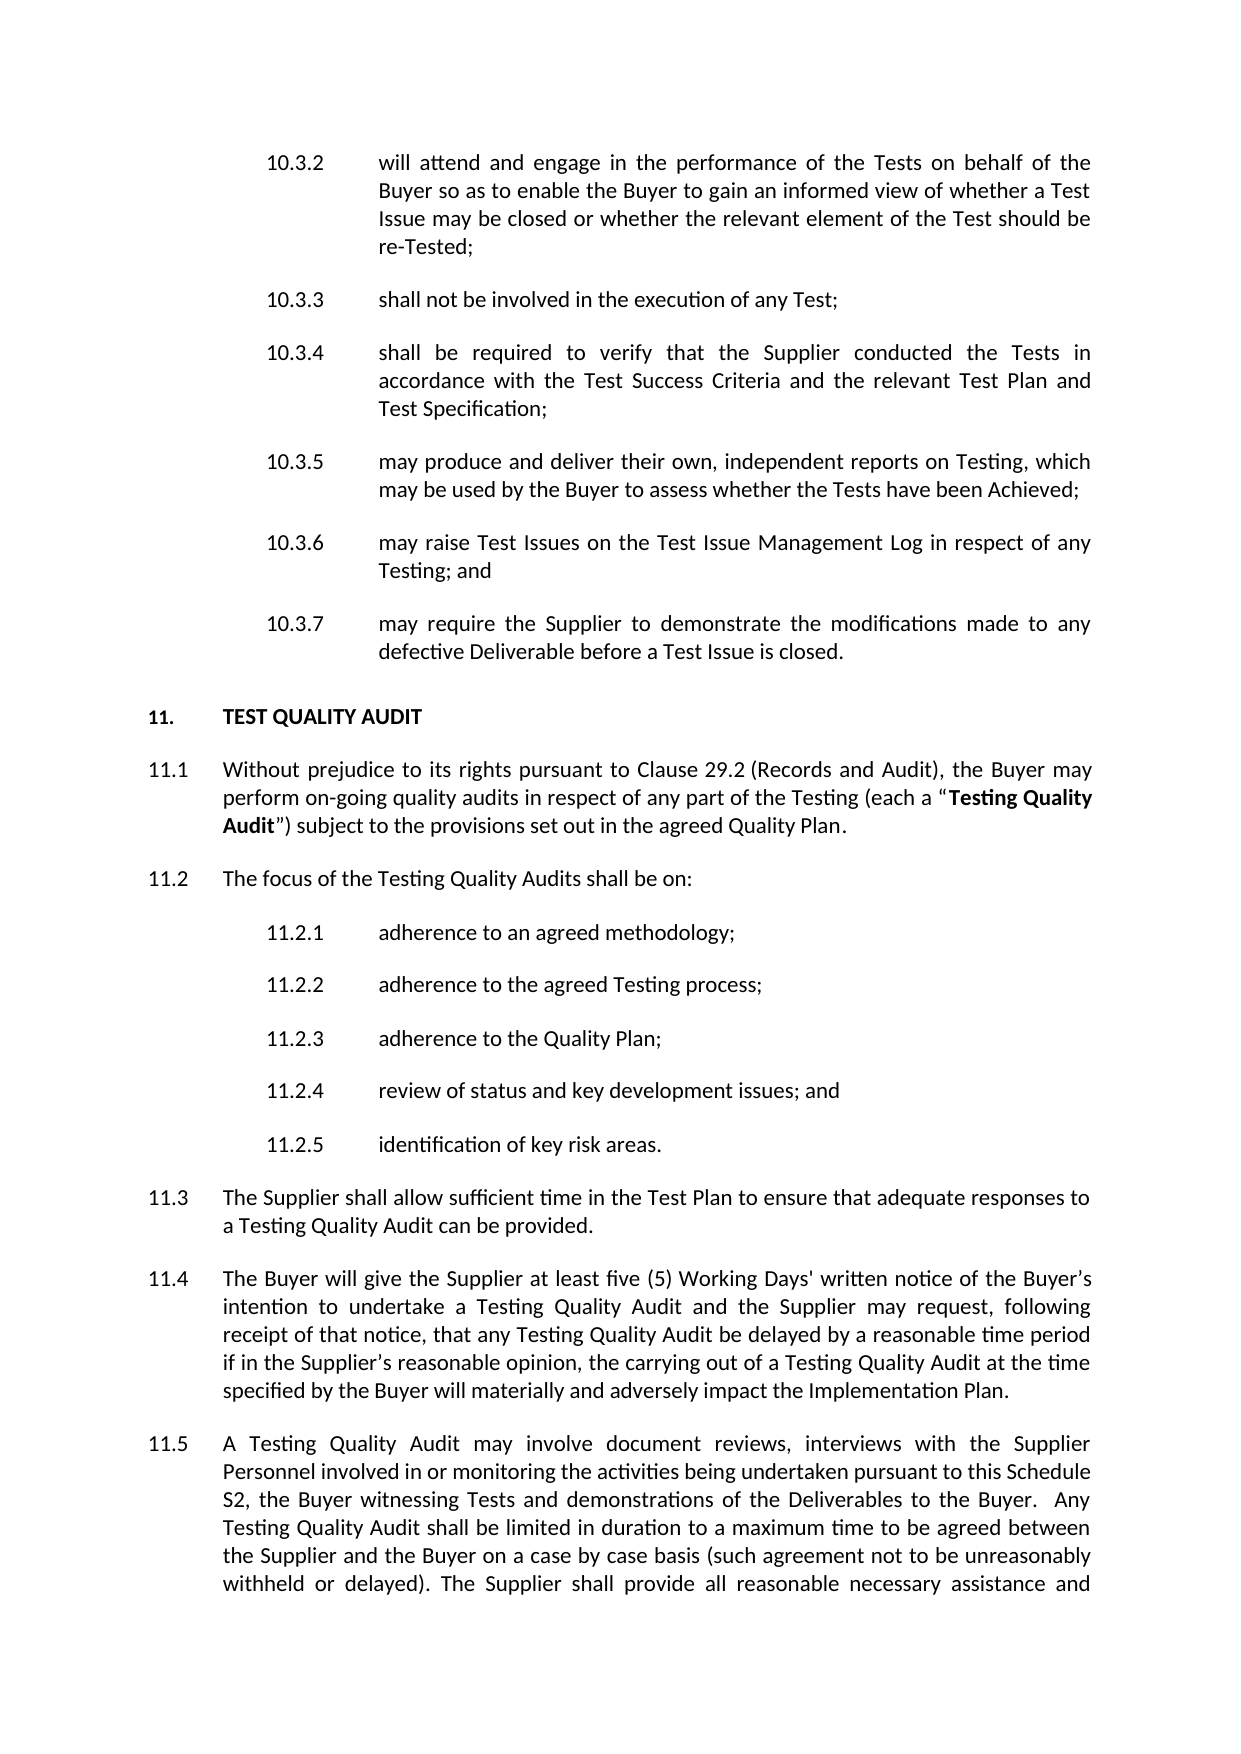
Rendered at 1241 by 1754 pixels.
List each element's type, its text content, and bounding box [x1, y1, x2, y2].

list will attend and engage in the performance of the Tests on behalf of the Buyer so as to enable the Buyer to gain an informed view of whether a Test Issue may be closed or whether the relevant element of the Test should be re-Tested; [266, 148, 1092, 260]
list Without prejudice to its rights pursuant to Clause 29.2 (Records and Audit), the Buyer may perform on-going quality audits in respect of any part of the Testing (each a “Testing Quality Audit”) subject to the provisions set out in the agreed Quality Plan. [148, 756, 1092, 839]
list adherence to the agreed Testing process; [266, 971, 1092, 999]
list The Supplier shall allow sufficient time in the Test Plan to ensure that adequate responses to a Testing Quality Audit can be provided. [148, 1183, 1092, 1239]
list review of status and key development issues; and [266, 1077, 1092, 1105]
list adherence to an agreed methodology; [266, 918, 1092, 946]
list The Buyer will give the Supplier at least five (5) Working Days' written notice of the Buyer’s intention to undertake a Testing Quality Audit and the Supplier may request, following receipt of that notice, that any Testing Quality Audit be delayed by a reasonable time period if in the Supplier’s reasonable opinion, the carrying out of a Testing Quality Audit at the time specified by the Buyer will materially and adversely impact the Implementation Plan. [148, 1264, 1092, 1404]
list TEST QUALITY AUDIT [148, 702, 1092, 731]
list A Testing Quality Audit may involve document reviews, interviews with the Supplier Personnel involved in or monitoring the activities being undertaken pursuant to this Schedule S2, the Buyer witnessing Tests and demonstrations of the Deliverables to the Buyer. Any Testing Quality Audit shall be limited in duration to a maximum time to be agreed between the Supplier and the Buyer on a case by case basis (such agreement not to be unreasonably withheld or delayed). The Supplier shall provide all reasonable necessary assistance and [148, 1429, 1092, 1597]
list shall not be involved in the execution of any Test; [266, 285, 1092, 313]
list may produce and deliver their own, independent reports on Testing, which may be used by the Buyer to assess whether the Tests have been Achieved; [266, 447, 1092, 503]
list may raise Test Issues on the Test Issue Management Log in respect of any Testing; and [266, 528, 1092, 584]
list The focus of the Testing Quality Audits shall be on: [148, 864, 1092, 893]
list adherence to the Quality Plan; [266, 1024, 1092, 1052]
list identification of key risk areas. [266, 1130, 1092, 1158]
list may require the Supplier to demonstrate the modifications made to any defective Deliverable before a Test Issue is closed. [266, 609, 1092, 665]
list shall be required to verify that the Supplier conducted the Tests in accordance with the Test Success Criteria and the relevant Test Plan and Test Specification; [266, 338, 1092, 422]
